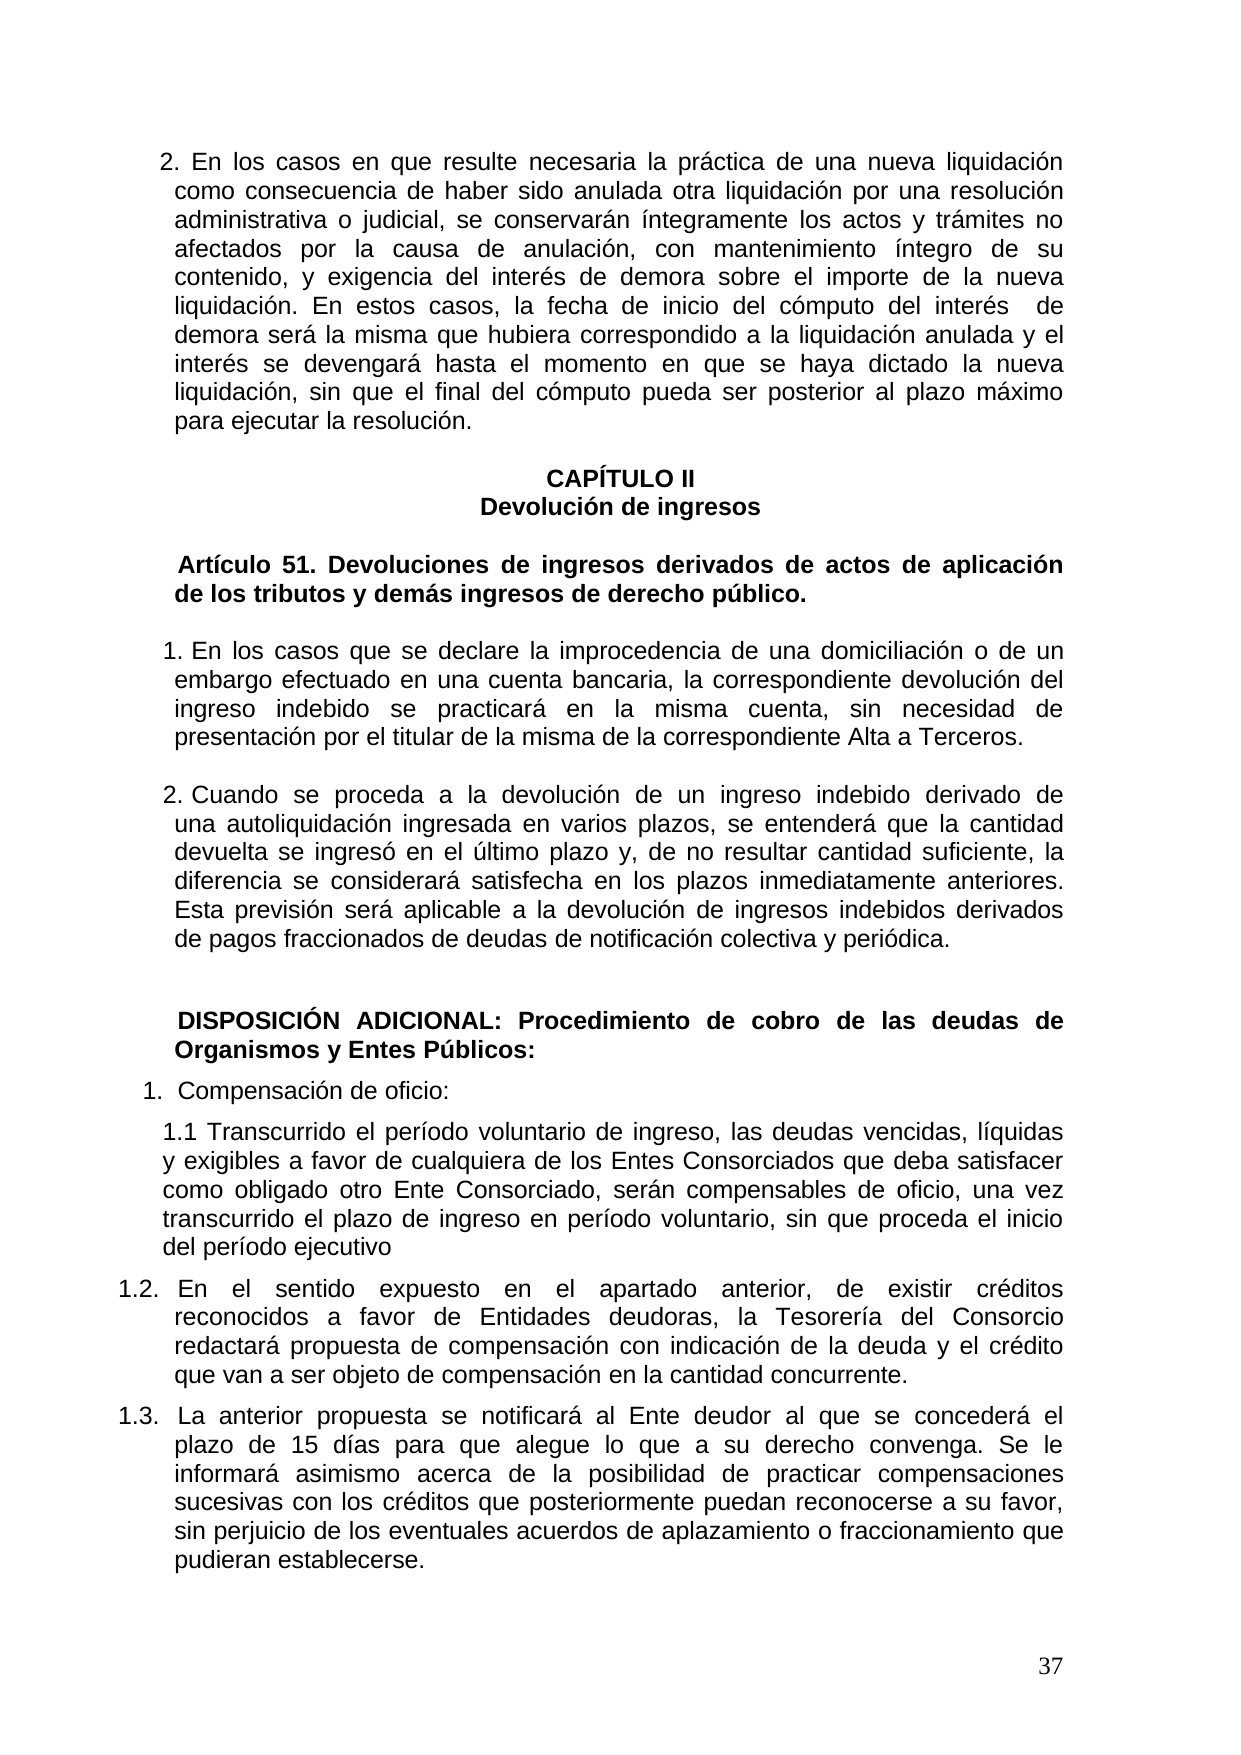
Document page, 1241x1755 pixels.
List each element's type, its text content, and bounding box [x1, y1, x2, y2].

text 1.1 Transcurrido el período voluntario de ingreso, las deudas vencidas, líquidas y exigibles a favor de cualquiera de los Entes Consorciados que deba satisfacer como obligado otro Ente Consorciado, serán compensables de oficio, una vez transcurrido el plazo de ingreso en período voluntario, sin que proceda el inicio del período ejecutivo [162, 1117, 1064, 1261]
list Cuando se proceda a la devolución de un ingreso indebido derivado de una autoliquidación ingresada en varios plazos, se entenderá que la cantidad devuelta se ingresó en el último plazo y, de no resultar cantidad suficiente, la diferencia se considerará satisfecha en los plazos inmediatamente anteriores. Esta previsión será aplicable a la devolución de ingresos indebidos derivados de pagos fraccionados de deudas de notificación colectiva y periódica. [162, 780, 1064, 952]
list En los casos que se declare la improcedencia de una domiciliación o de un embargo efectuado en una cuenta bancaria, la correspondiente devolución del ingreso indebido se practicará en la misma cuenta, sin necesidad de presentación por el titular de la misma de la correspondiente Alta a Terceros. [162, 636, 1064, 751]
subtitle DISPOSICIÓN ADICIONAL: Procedimiento de cobro de las deudas de Organismos y Entes Públicos: [174, 1006, 1064, 1064]
text Devolución de ingresos [452, 492, 789, 521]
list En el sentido expuesto en el apartado anterior, de existir créditos reconocidos a favor de Entidades deudoras, la Tesorería del Consorcio redactará propuesta de compensación con indicación de la deuda y el crédito que van a ser objeto de compensación en la cantidad concurrente. [162, 1273, 1064, 1388]
text Artículo 51. Devoluciones de ingresos derivados de actos de aplicación de los tributos y demás ingresos de derecho público. [174, 550, 1064, 607]
list En los casos en que resulte necesaria la práctica de una nueva liquidación como consecuencia de haber sido anulada otra liquidación por una resolución administrativa o judicial, se conservarán íntegramente los actos y trámites no afectados por la causa de anulación, con mantenimiento íntegro de su contenido, y exigencia del interés de demora sobre el importe de la nueva liquidación. En estos casos, la fecha de inicio del cómputo del interés de demora será la misma que hubiera correspondido a la liquidación anulada y el interés se devengará hasta el momento en que se haya dictado la nueva liquidación, sin que el final del cómputo pueda ser posterior al plazo máximo para ejecutar la resolución. [162, 147, 1064, 435]
list La anterior propuesta se notificará al Ente deudor al que se concederá el plazo de 15 días para que alegue lo que a su derecho convenga. Se le informará asimismo acerca de la posibilidad de practicar compensaciones sucesivas con los créditos que posteriormente puedan reconocerse a su favor, sin perjuicio de los eventuales acuerdos de aplazamiento o fraccionamiento que pudieran establecerse. [162, 1401, 1064, 1573]
list Compensación de oficio: [162, 1076, 1076, 1105]
subtitle CAPÍTULO II [452, 464, 789, 492]
